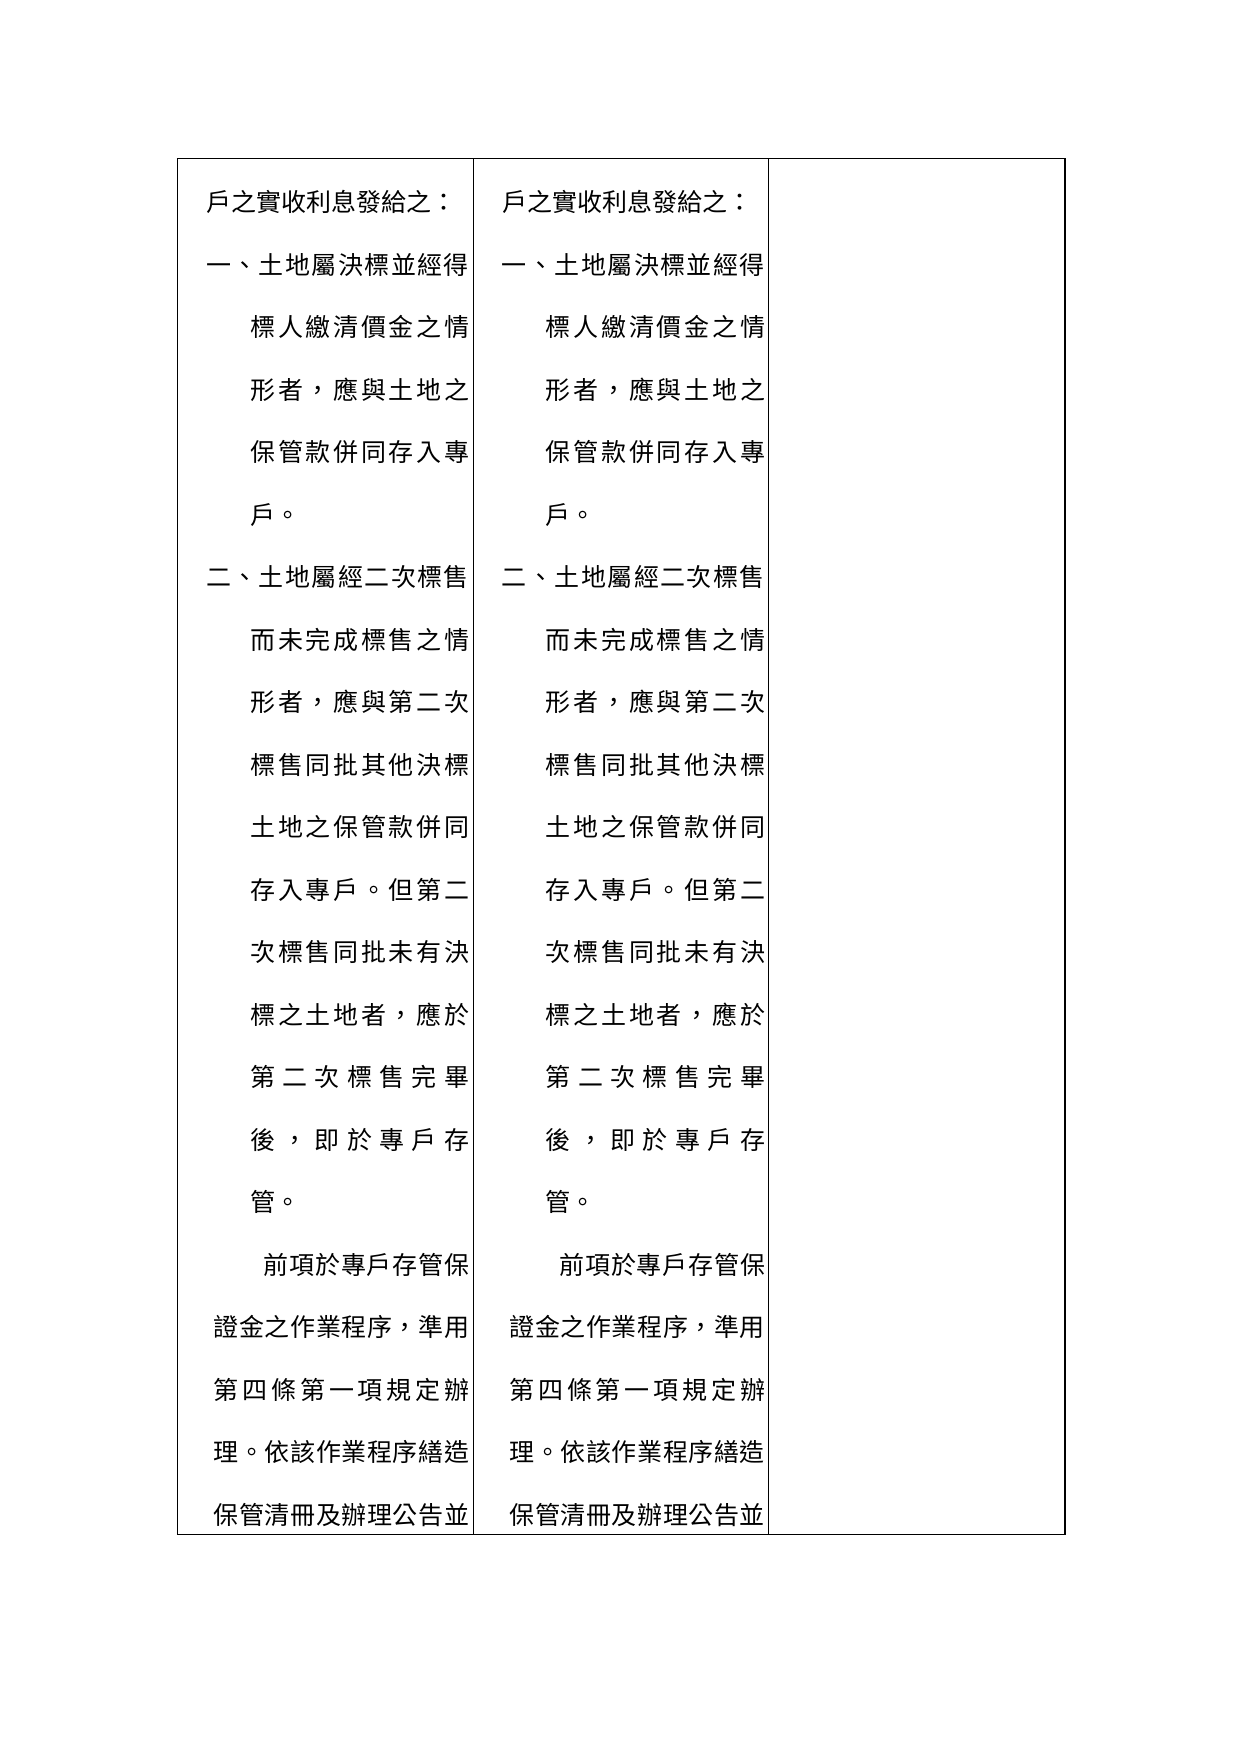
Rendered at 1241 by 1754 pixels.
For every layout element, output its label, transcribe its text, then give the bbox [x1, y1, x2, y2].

table_cell [769, 159, 1064, 1534]
table_cell 戶之實收利息發給之： 一、土地屬決標並經得標人繳清價金之情形者，應與土地之保管款併同存入專戶。 二、土地屬經二次標售而未完成標售之情形者，應與第二次標售同批其他決標土地之保管款併同存入專戶。但第二次標售同批未有決標之土地者，應於第二次標售完畢後，即於專戶存管。 前項於專戶存管保證金之作業程序，準用第四條第一項規定辦理。依該作業程序繕造保管清冊及辦理公告並 [178, 159, 473, 1534]
table_cell 戶之實收利息發給之： 一、土地屬決標並經得標人繳清價金之情形者，應與土地之保管款併同存入專戶。 二、土地屬經二次標售而未完成標售之情形者，應與第二次標售同批其他決標土地之保管款併同存入專戶。但第二次標售同批未有決標之土地者，應於第二次標售完畢後，即於專戶存管。 前項於專戶存管保證金之作業程序，準用第四條第一項規定辦理。依該作業程序繕造保管清冊及辦理公告並 [474, 159, 768, 1534]
